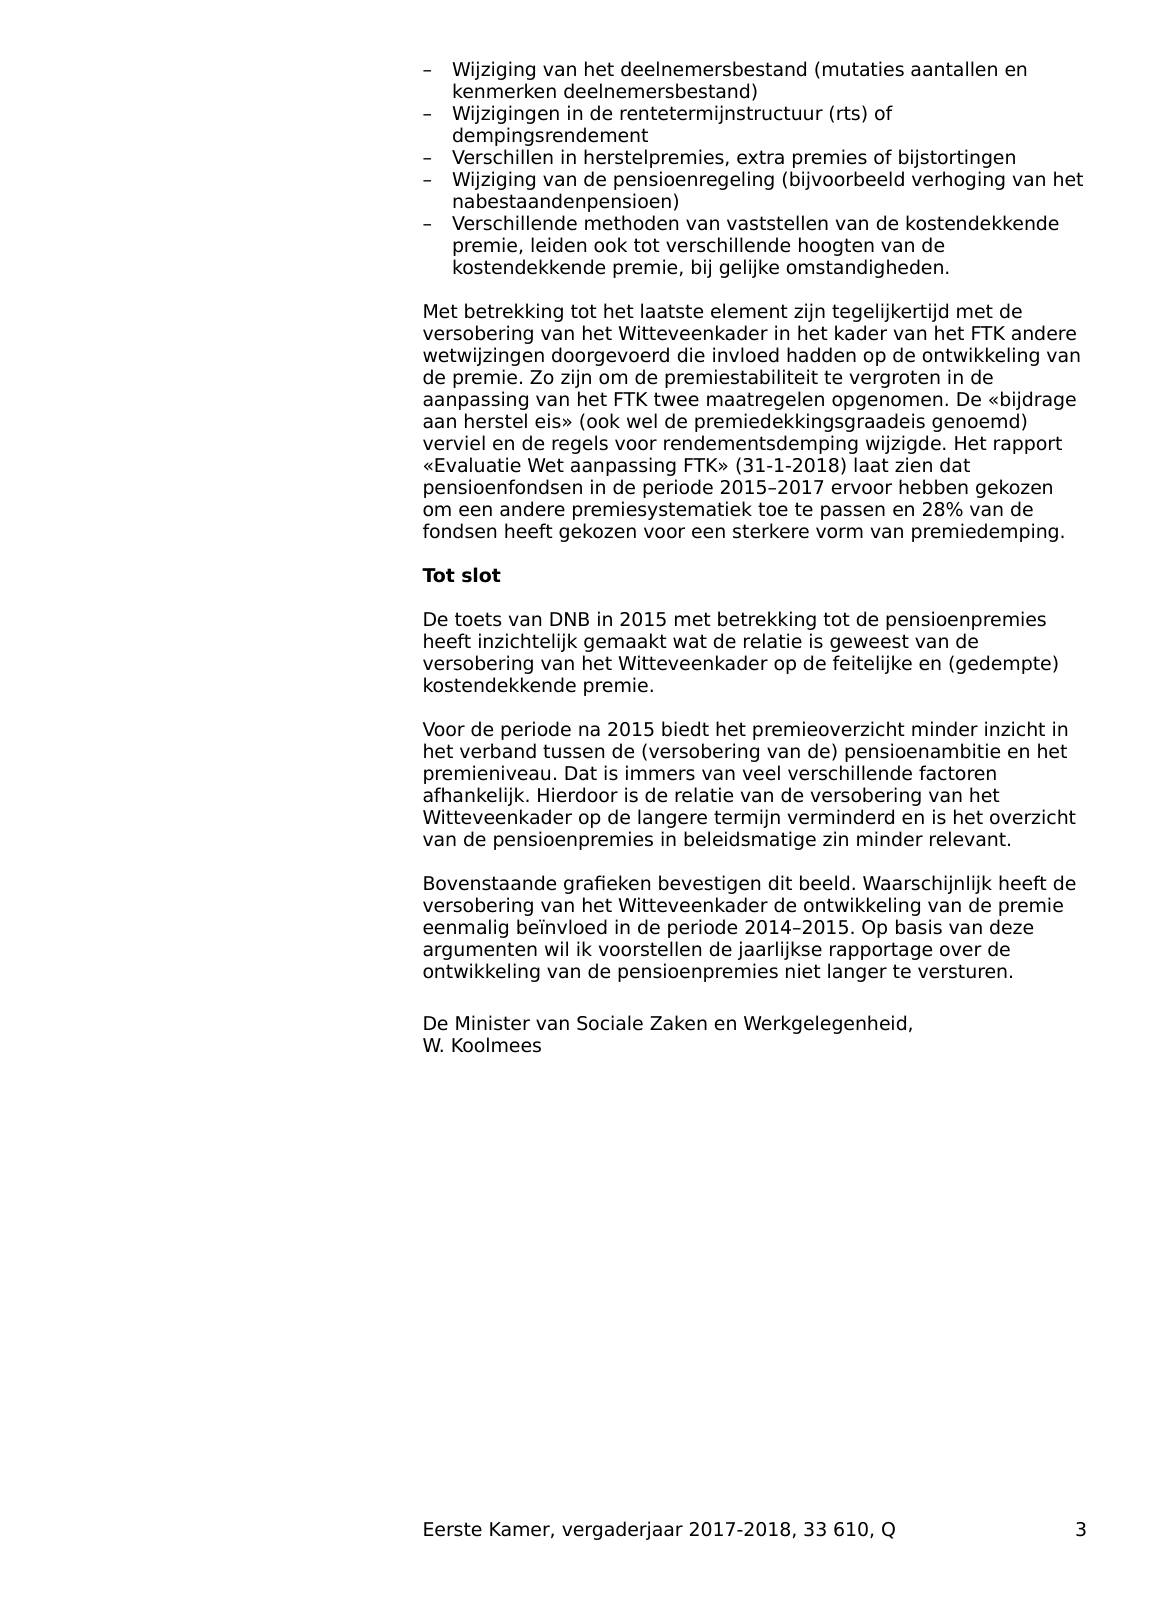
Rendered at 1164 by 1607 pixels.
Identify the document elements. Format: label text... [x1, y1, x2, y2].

text De toets van DNB in 2015 met betrekking tot de pensioenpremies heeft inzichtelijk gemaakt wat de relatie is geweest van de versobering van het Witteveenkader op de feitelijke en (gedempte) kostendekkende premie. [422, 609, 1087, 697]
text – Wijzigingen in de rentetermijnstructuur (rts) of dempingsrendement [422, 103, 1087, 147]
subtitle Tot slot [422, 565, 1087, 587]
text Voor de periode na 2015 biedt het premieoverzicht minder inzicht in het verband tussen de (versobering van de) pensioenambitie en het premieniveau. Dat is immers van veel verschillende factoren afhankelijk. Hierdoor is de relatie van de versobering van het Witteveenkader op de langere termijn verminderd en is het overzicht van de pensioenpremies in beleidsmatige zin minder relevant. [422, 719, 1087, 851]
text Met betrekking tot het laatste element zijn tegelijkertijd met de versobering van het Witteveenkader in het kader van het FTK andere wetwijzingen doorgevoerd die invloed hadden op de ontwikkeling van de premie. Zo zijn om de premiestabiliteit te vergroten in de aanpassing van het FTK twee maatregelen opgenomen. De «bijdrage aan herstel eis» (ook wel de premiedekkingsgraadeis genoemd) verviel en de regels voor rendementsdemping wijzigde. Het rapport «Evaluatie Wet aanpassing FTK» (31-1-2018) laat zien dat pensioenfondsen in de periode 2015–2017 ervoor hebben gekozen om een andere premiesystematiek toe te passen en 28% van de fondsen heeft gekozen voor een sterkere vorm van premiedemping. [422, 301, 1087, 543]
text – Verschillende methoden van vaststellen van de kostendekkende premie, leiden ook tot verschillende hoogten van de kostendekkende premie, bij gelijke omstandigheden. [422, 213, 1087, 279]
text Bovenstaande grafieken bevestigen dit beeld. Waarschijnlijk heeft de versobering van het Witteveenkader de ontwikkeling van de premie eenmalig beïnvloed in de periode 2014–2015. Op basis van deze argumenten wil ik voorstellen de jaarlijkse rapportage over de ontwikkeling van de pensioenpremies niet langer te versturen. [422, 873, 1087, 983]
text – Wijziging van het deelnemersbestand (mutaties aantallen en kenmerken deelnemersbestand) [422, 59, 1087, 103]
text – Verschillen in herstelpremies, extra premies of bijstortingen [422, 147, 1087, 169]
text De Minister van Sociale Zaken en Werkgelegenheid, W. Koolmees [422, 1013, 1087, 1057]
text – Wijziging van de pensioenregeling (bijvoorbeeld verhoging van het nabestaandenpensioen) [422, 169, 1087, 213]
